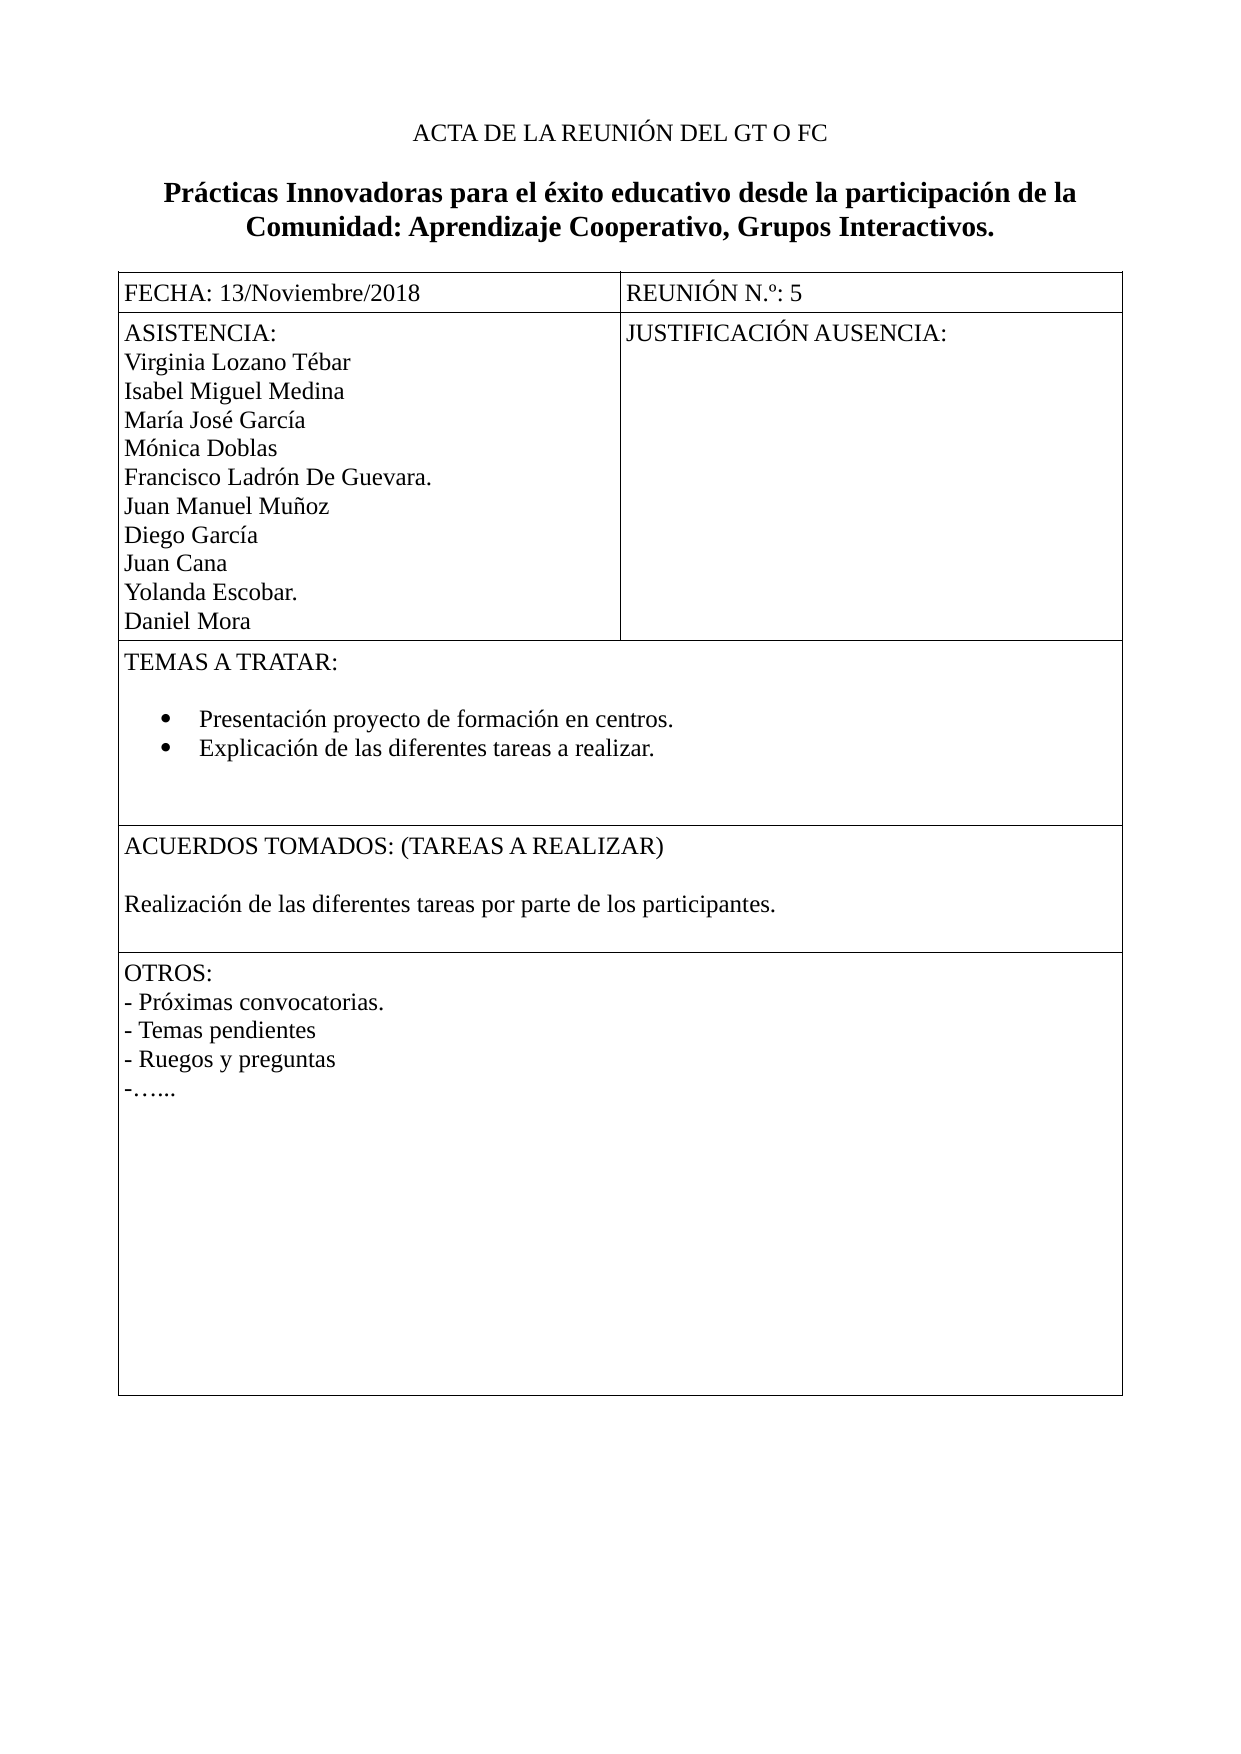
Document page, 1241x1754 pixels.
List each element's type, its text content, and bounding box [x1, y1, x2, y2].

table_cell ASISTENCIA: Virginia Lozano Tébar Isabel Miguel Medina María José García Mónica Doblas Francisco Ladrón De Guevara. Juan Manuel Muñoz Diego García Juan Cana Yolanda Escobar. Daniel Mora [119, 313, 620, 640]
table_cell JUSTIFICACIÓN AUSENCIA: [621, 313, 1122, 640]
text ACTA DE LA REUNIÓN DEL GT O FC [118, 118, 1122, 147]
table_header REUNIÓN N.º: 5 [621, 273, 1122, 312]
table_cell OTROS: - Próximas convocatorias. - Temas pendientes - Ruegos y preguntas -…... [119, 953, 1122, 1395]
text Prácticas Innovadoras para el éxito educativo desde la participación de la Comunidad: Aprendizaje Cooperativo, Grupos Interactivos. [118, 176, 1122, 243]
table_cell TEMAS A TRATAR: Presentación proyecto de formación en centros. Explicación de las diferentes tareas a realizar. [119, 641, 1122, 825]
table_header FECHA: 13/Noviembre/2018 [119, 273, 620, 312]
table_cell ACUERDOS TOMADOS: (TAREAS A REALIZAR) Realización de las diferentes tareas por parte de los participantes. [119, 826, 1122, 952]
